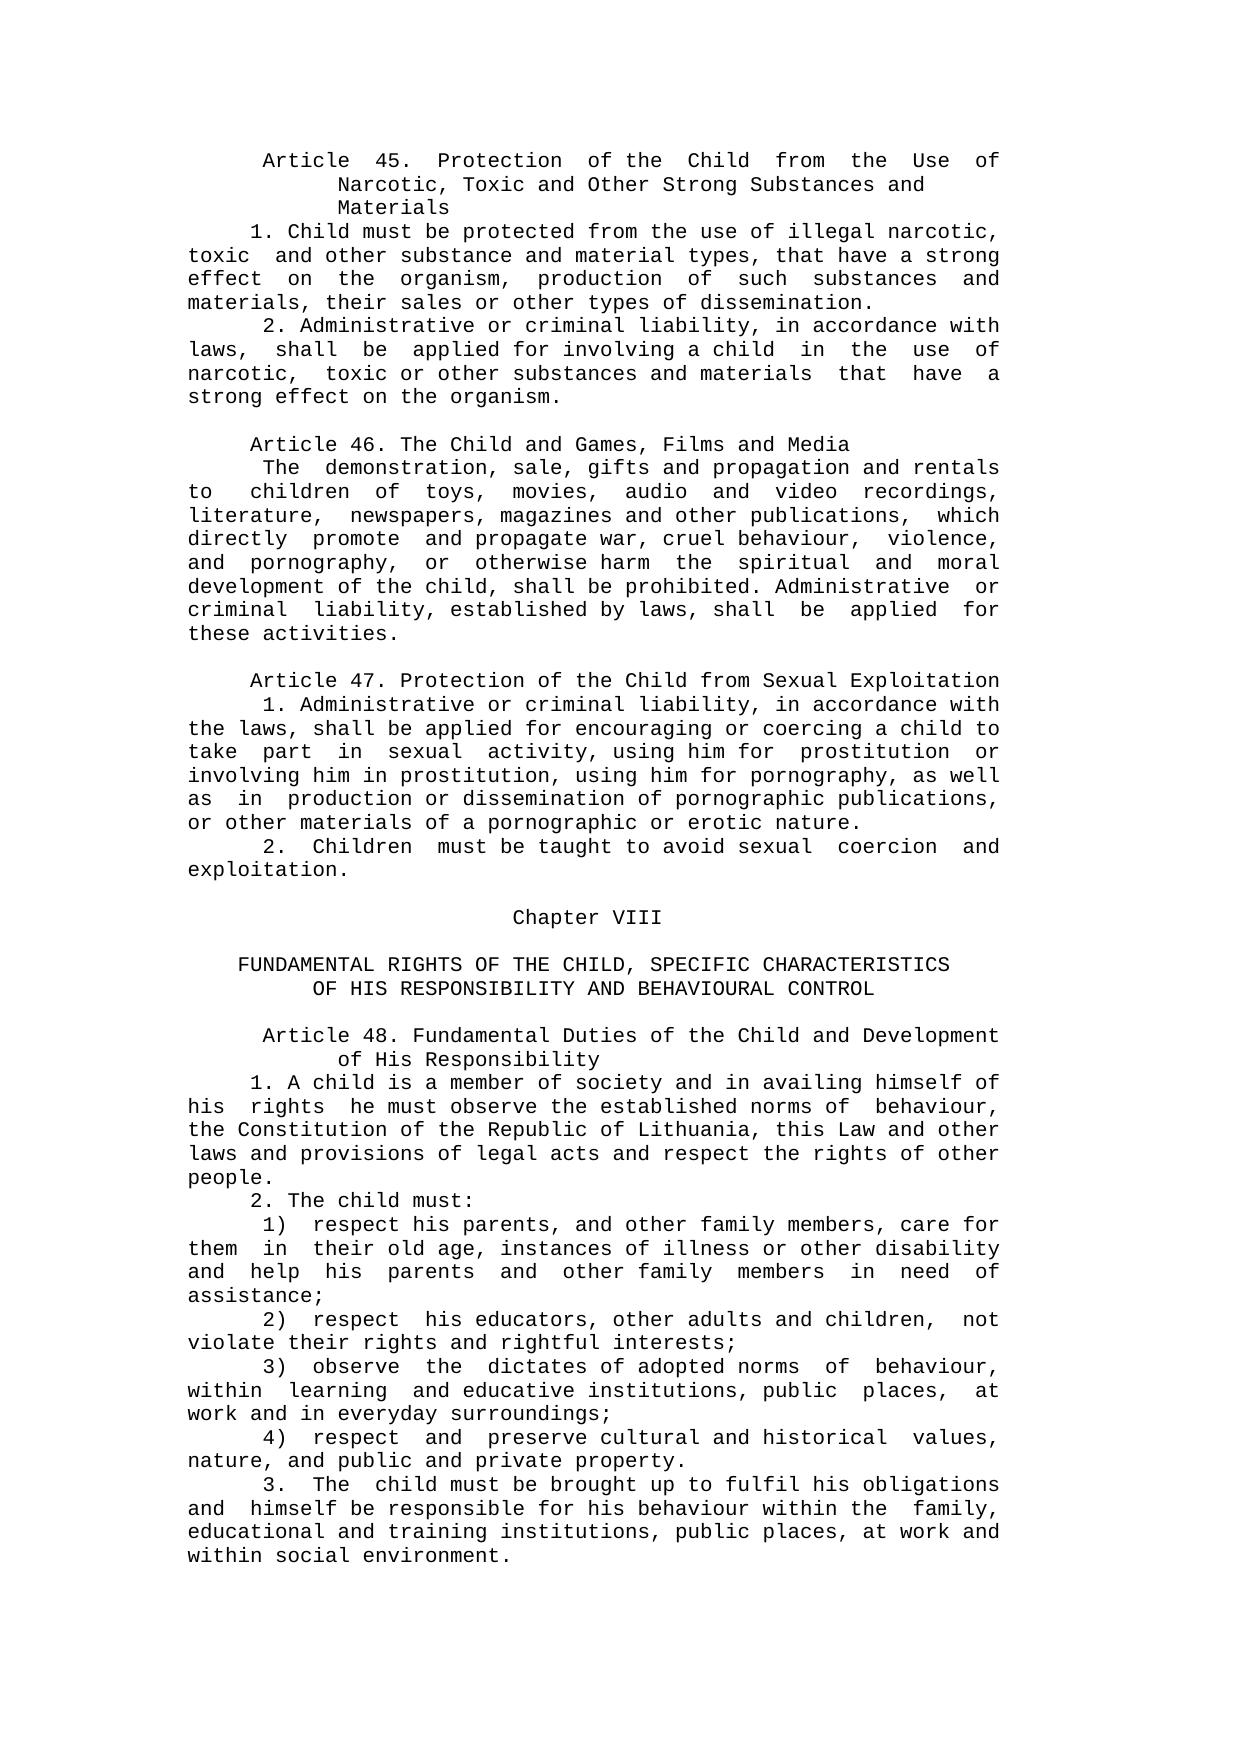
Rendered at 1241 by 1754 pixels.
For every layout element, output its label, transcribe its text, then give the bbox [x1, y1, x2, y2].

text materials, their sales or other types of dissemination. [187, 292, 1053, 316]
text Article 46. The Child and Games, Films and Media [187, 434, 1053, 457]
text his rights he must observe the established norms of behaviour, [187, 1096, 1053, 1119]
text of His Responsibility [187, 1048, 1053, 1072]
text Article 48. Fundamental Duties of the Child and Development [187, 1025, 1053, 1048]
text 2. Children must be taught to avoid sexual coercion and [187, 836, 1053, 859]
text and help his parents and other family members in need of [187, 1261, 1053, 1285]
text 1. A child is a member of society and in availing himself of [187, 1072, 1053, 1096]
text laws, shall be applied for involving a child in the use of [187, 339, 1053, 363]
text OF HIS RESPONSIBILITY AND BEHAVIOURAL CONTROL [187, 978, 1053, 1001]
text strong effect on the organism. [187, 386, 1053, 410]
text assistance; [187, 1285, 1053, 1309]
text educational and training institutions, public places, at work and [187, 1521, 1053, 1545]
text narcotic, toxic or other substances and materials that have a [187, 363, 1053, 386]
text these activities. [187, 623, 1053, 647]
text 3. The child must be brought up to fulfil his obligations [187, 1474, 1053, 1498]
text work and in everyday surroundings; [187, 1403, 1053, 1427]
text 1. Administrative or criminal liability, in accordance with [187, 694, 1053, 717]
text 1) respect his parents, and other family members, care for [187, 1214, 1053, 1238]
text within learning and educative institutions, public places, at [187, 1379, 1053, 1403]
text the Constitution of the Republic of Lithuania, this Law and other [187, 1119, 1053, 1143]
text the laws, shall be applied for encouraging or coercing a child to [187, 717, 1053, 741]
text 3) observe the dictates of adopted norms of behaviour, [187, 1356, 1053, 1379]
text violate their rights and rightful interests; [187, 1332, 1053, 1356]
text 1. Child must be protected from the use of illegal narcotic, [187, 221, 1053, 244]
text Article 47. Protection of the Child from Sexual Exploitation [187, 670, 1053, 694]
text development of the child, shall be prohibited. Administrative or [187, 576, 1053, 599]
text exploitation. [187, 859, 1053, 883]
text or other materials of a pornographic or erotic nature. [187, 812, 1053, 836]
text take part in sexual activity, using him for prostitution or [187, 741, 1053, 765]
text Article 45. Protection of the Child from the Use of [187, 150, 1053, 174]
text toxic and other substance and material types, that have a strong [187, 244, 1053, 268]
text laws and provisions of legal acts and respect the rights of other [187, 1143, 1053, 1167]
text and pornography, or otherwise harm the spiritual and moral [187, 552, 1053, 576]
text 4) respect and preserve cultural and historical values, [187, 1427, 1053, 1451]
text effect on the organism, production of such substances and [187, 268, 1053, 292]
text within social environment. [187, 1545, 1053, 1569]
text Chapter VIII [187, 907, 1053, 930]
text and himself be responsible for his behaviour within the family, [187, 1498, 1053, 1521]
text 2. Administrative or criminal liability, in accordance with [187, 316, 1053, 339]
text Narcotic, Toxic and Other Strong Substances and [187, 174, 1053, 197]
text them in their old age, instances of illness or other disability [187, 1238, 1053, 1261]
text to children of toys, movies, audio and video recordings, [187, 481, 1053, 505]
text involving him in prostitution, using him for pornography, as well [187, 765, 1053, 788]
text Materials [187, 197, 1053, 221]
text directly promote and propagate war, cruel behaviour, violence, [187, 528, 1053, 552]
text criminal liability, established by laws, shall be applied for [187, 599, 1053, 623]
text FUNDAMENTAL RIGHTS OF THE CHILD, SPECIFIC CHARACTERISTICS [187, 954, 1053, 978]
text people. [187, 1167, 1053, 1190]
text The demonstration, sale, gifts and propagation and rentals [187, 457, 1053, 481]
text nature, and public and private property. [187, 1451, 1053, 1474]
text as in production or dissemination of pornographic publications, [187, 788, 1053, 812]
text literature, newspapers, magazines and other publications, which [187, 505, 1053, 528]
text 2. The child must: [187, 1190, 1053, 1214]
text 2) respect his educators, other adults and children, not [187, 1309, 1053, 1332]
